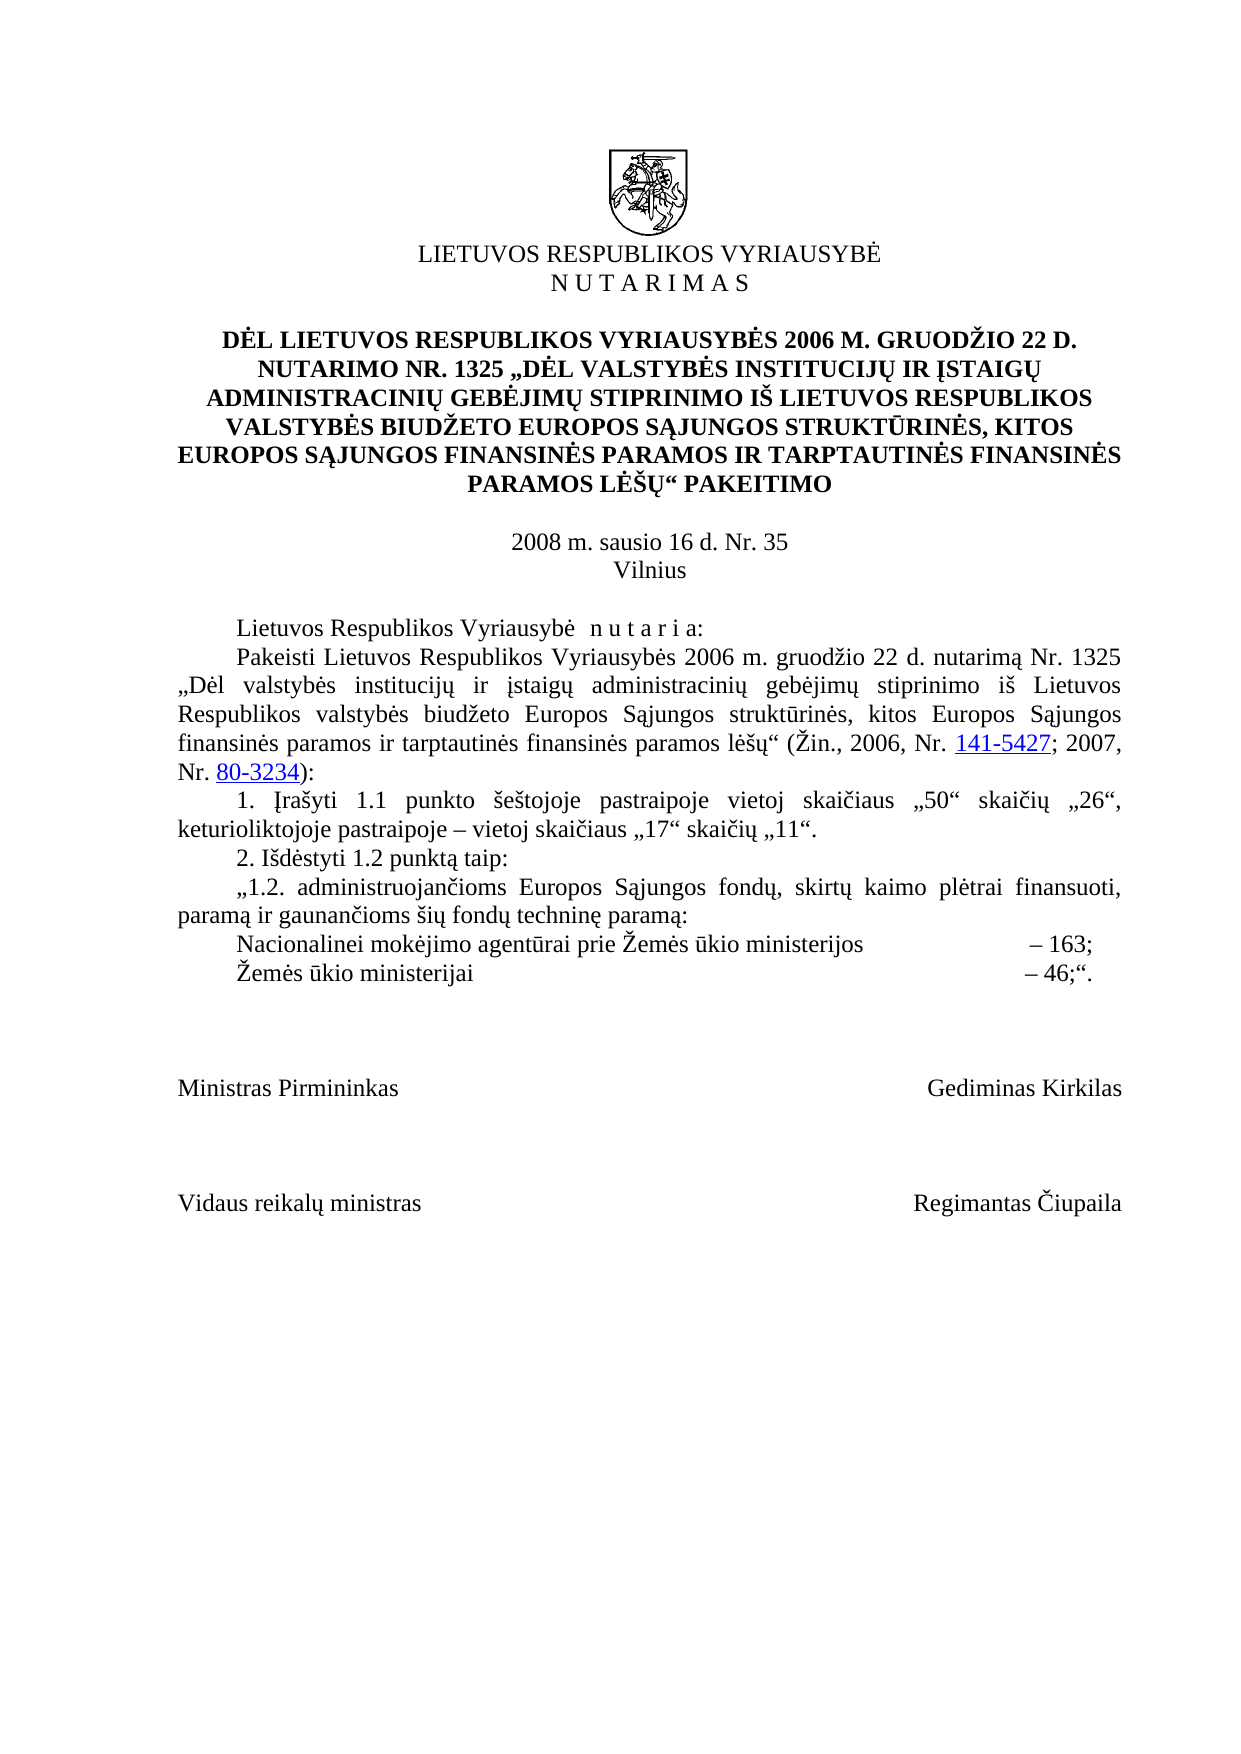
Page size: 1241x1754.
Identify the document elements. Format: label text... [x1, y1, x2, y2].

text 1. Įrašyti 1.1 punkto šeštojoje pastraipoje vietoj skaičiaus „50“ skaičių „26“, keturioliktojoje pastraipoje – vietoj skaičiaus „17“ skaičių „11“. [177, 785, 1122, 843]
text Vilnius [177, 555, 1122, 584]
text Lietuvos Respublikos Vyriausybė [177, 239, 1122, 268]
text „1.2. administruojančioms Europos Sąjungos fondų, skirtų kaimo plėtrai finansuoti, paramą ir gaunančioms šių fondų techninę paramą: [177, 872, 1122, 929]
text 2008 m. sausio 16 d. Nr. 35 [177, 527, 1122, 555]
text Žemės ūkio ministerijai – 46;“. [177, 958, 1122, 987]
text NUTARIMAS [177, 268, 1122, 297]
text Pakeisti Lietuvos Respublikos Vyriausybės 2006 m. gruodžio 22 d. nutarimą Nr. 1325 „Dėl valstybės institucijų ir įstaigų administracinių gebėjimų stiprinimo iš Lietuvos Respublikos valstybės biudžeto Europos Sąjungos struktūrinės, kitos Europos Sąjungos finansinės paramos ir tarptautinės finansinės paramos lėšų“ (Žin., 2006, Nr. 141-5427; 2007, Nr. 80-3234): [177, 642, 1122, 785]
text DĖL LIETUVOS RESPUBLIKOS VYRIAUSYBĖS 2006 M. GRUODŽIO 22 D. NUTARIMO NR. 1325 „DĖL VALSTYBĖS INSTITUCIJŲ IR ĮSTAIGŲ ADMINISTRACINIŲ GEBĖJIMŲ STIPRINIMO IŠ LIETUVOS RESPUBLIKOS VALSTYBĖS BIUDŽETO EUROPOS SĄJUNGOS STRUKTŪRINĖS, KITOS EUROPOS SĄJUNGOS FINANSINĖS PARAMOS IR TARPTAUTINĖS FINANSINĖS PARAMOS LĖŠŲ“ PAKEITIMO [177, 325, 1122, 498]
text 2. Išdėstyti 1.2 punktą taip: [177, 843, 1122, 872]
text Vidaus reikalų ministras Regimantas Čiupaila [177, 1188, 1122, 1217]
text Ministras Pirmininkas Gediminas Kirkilas [177, 1073, 1122, 1102]
text Nacionalinei mokėjimo agentūrai prie Žemės ūkio ministerijos – 163; [177, 929, 1122, 958]
text Lietuvos Respublikos Vyriausybė nutaria: [177, 613, 1122, 642]
